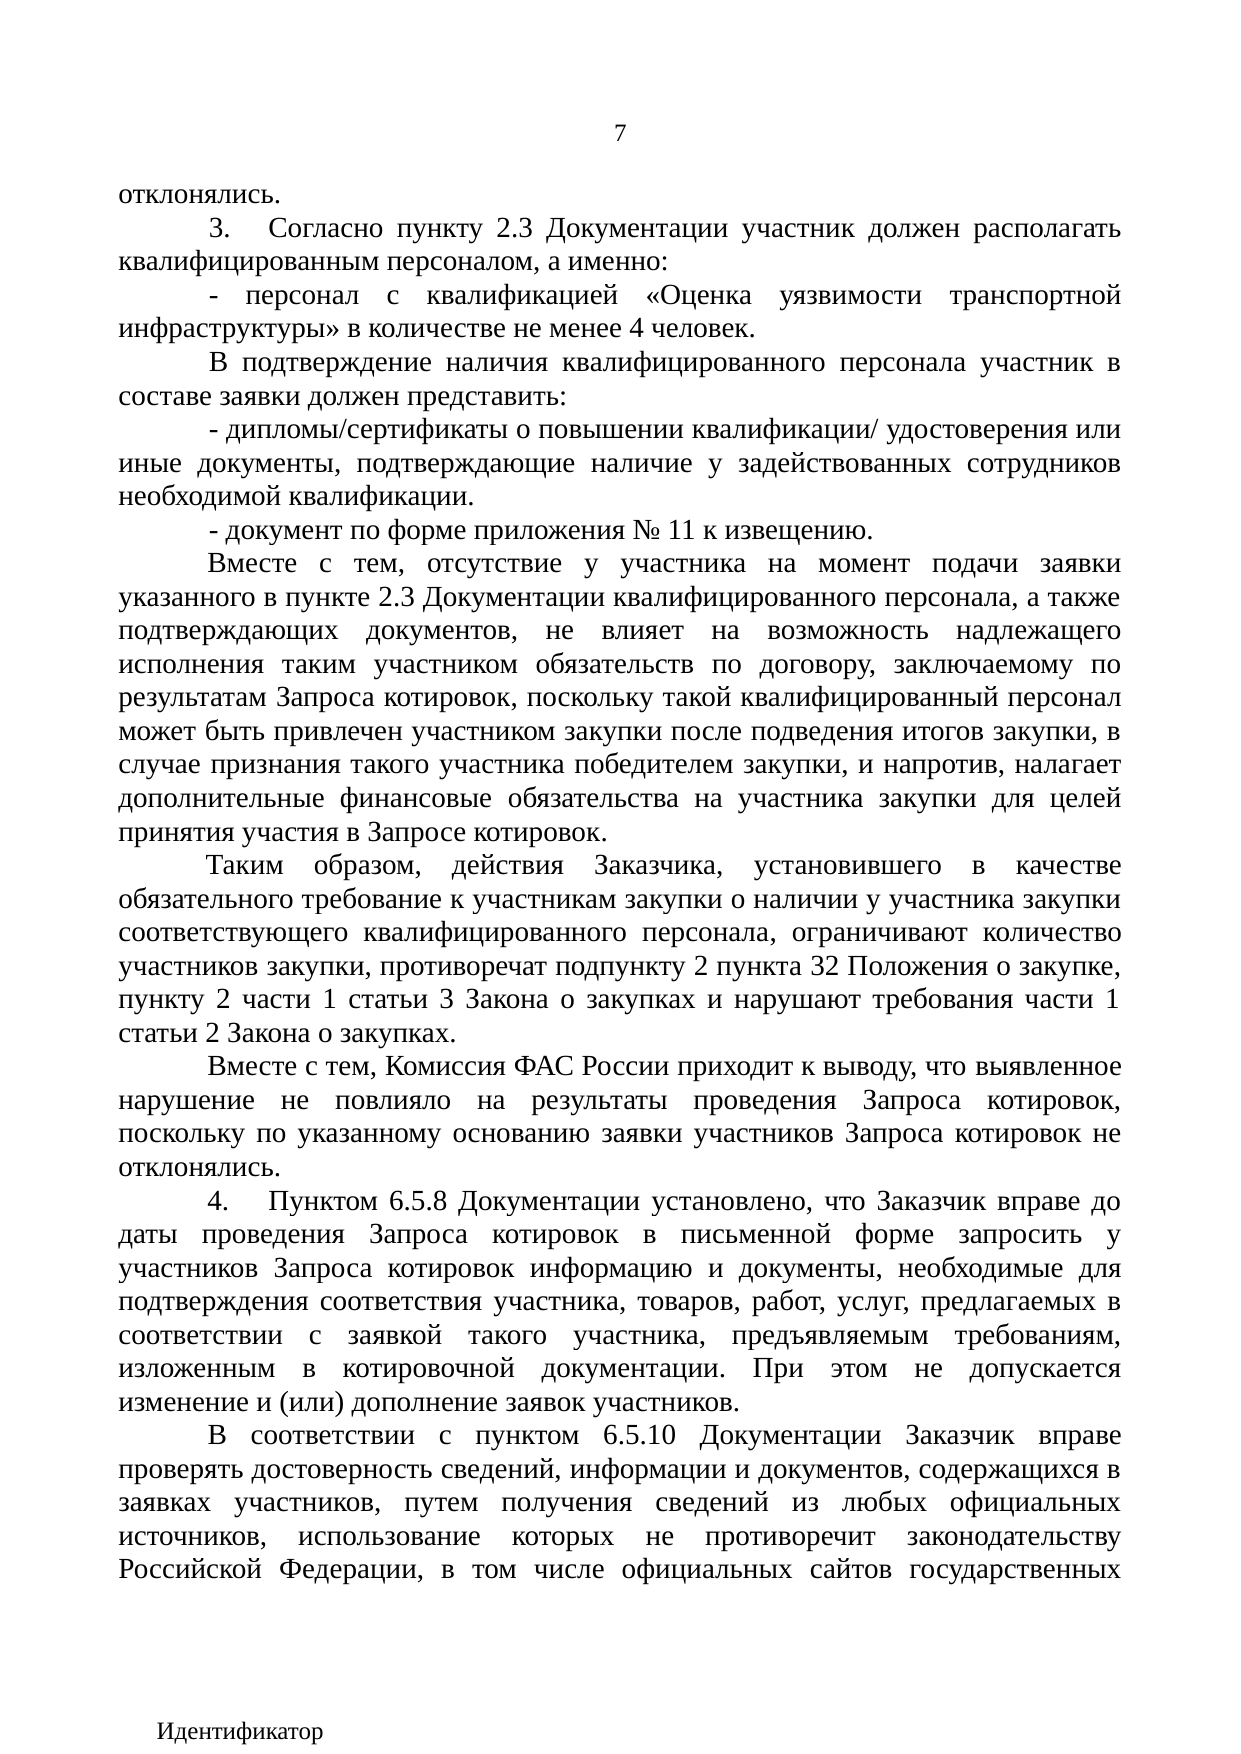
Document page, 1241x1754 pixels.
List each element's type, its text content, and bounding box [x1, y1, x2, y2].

text В соответствии с пунктом 6.5.10 Документации Заказчик вправе проверять достоверность сведений, информации и документов, содержащихся в заявках участников, путем получения сведений из любых официальных источников, использование которых не противоречит законодательству Российской Федерации, в том числе официальных сайтов государственных [118, 1417, 1122, 1585]
text - дипломы/сертификаты о повышении квалификации/ удостоверения или иные документы, подтверждающие наличие у задействованных сотрудников необходимой квалификации. [118, 411, 1122, 512]
text Таким образом, действия Заказчика, установившего в качестве обязательного требование к участникам закупки о наличии у участника закупки соответствующего квалифицированного персонала, ограничивают количество участников закупки, противоречат подпункту 2 пункта 32 Положения о закупке, пункту 2 части 1 статьи 3 Закона о закупках и нарушают требования части 1 статьи 2 Закона о закупках. [118, 847, 1122, 1048]
list Пунктом 6.5.8 Документации установлено, что Заказчик вправе до даты проведения Запроса котировок в письменной форме запросить у участников Запроса котировок информацию и документы, необходимые для подтверждения соответствия участника, товаров, работ, услуг, предлагаемых в соответствии с заявкой такого участника, предъявляемым требованиям, изложенным в котировочной документации. При этом не допускается изменение и (или) дополнение заявок участников. [118, 1183, 1122, 1417]
text В подтверждение наличия квалифицированного персонала участник в составе заявки должен представить: [118, 344, 1122, 411]
text отклонялись. [118, 176, 1122, 210]
list Согласно пункту 2.3 Документации участник должен располагать квалифицированным персоналом, а именно: [118, 210, 1122, 277]
text - персонал с квалификацией «Оценка уязвимости транспортной инфраструктуры» в количестве не менее 4 человек. [118, 277, 1122, 344]
text Вместе с тем, отсутствие у участника на момент подачи заявки указанного в пункте 2.3 Документации квалифицированного персонала, а также подтверждающих документов, не влияет на возможность надлежащего исполнения таким участником обязательств по договору, заключаемому по результатам Запроса котировок, поскольку такой квалифицированный персонал может быть привлечен участником закупки после подведения итогов закупки, в случае признания такого участника победителем закупки, и напротив, налагает дополнительные финансовые обязательства на участника закупки для целей принятия участия в Запросе котировок. [118, 545, 1122, 847]
text - документ по форме приложения № 11 к извещению. [118, 512, 1122, 545]
text Вместе с тем, Комиссия ФАС России приходит к выводу, что выявленное нарушение не повлияло на результаты проведения Запроса котировок, поскольку по указанному основанию заявки участников Запроса котировок не отклонялись. [118, 1048, 1122, 1183]
